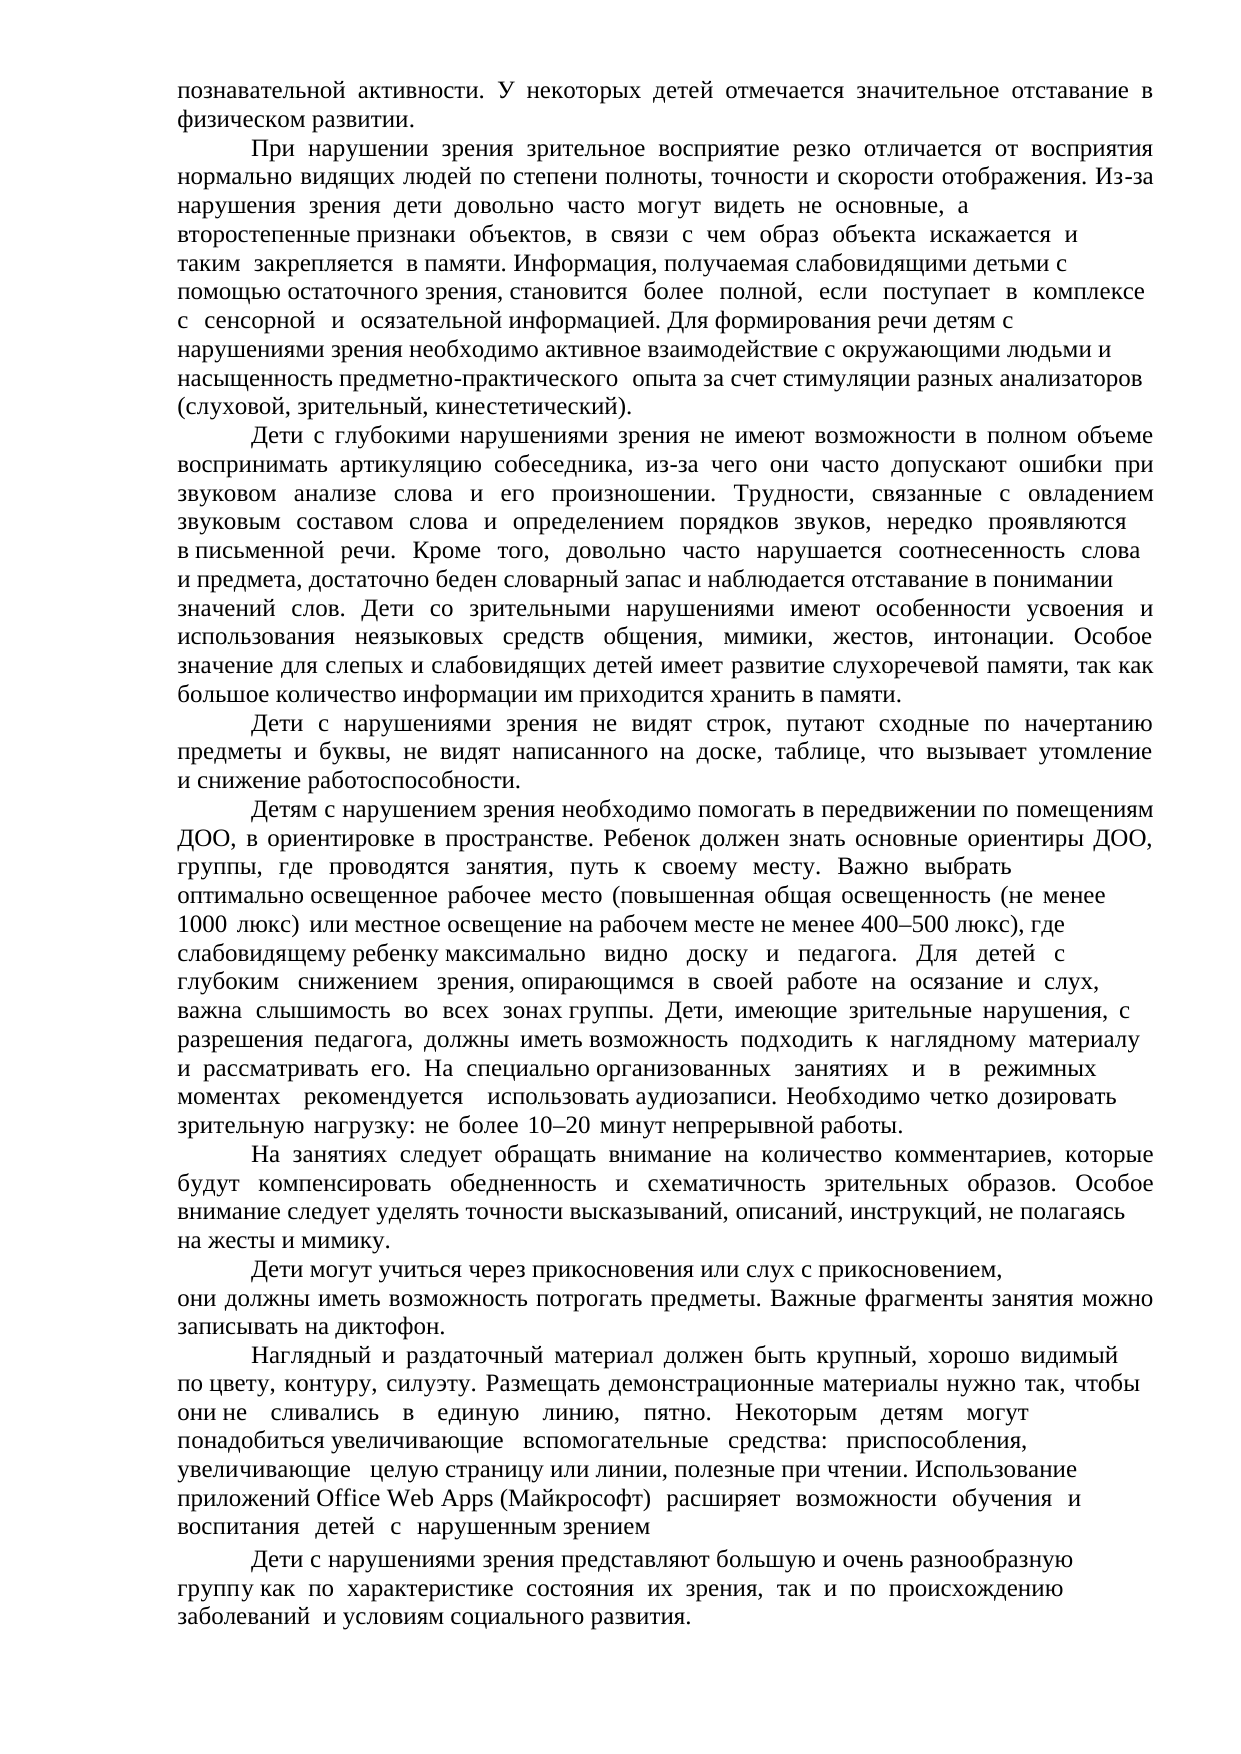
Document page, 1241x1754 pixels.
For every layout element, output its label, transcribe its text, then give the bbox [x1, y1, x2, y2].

text Дети с глубокими нарушениями зрения не имеют возможности в полном объеме воспринимать артикуляцию собеседника, из-за чего они часто допускают ошибки при звуковом анализе слова и его произношении. Трудности, связанные с овладением звуковым составом слова и определением порядков звуков, нередко проявляются в письменной речи. Кроме того, довольно часто нарушается соотнесенность слова и предмета, достаточно беден словарный запас и наблюдается отставание в понимании значений слов. Дети со зрительными нарушениями имеют особенности усвоения и использования неязыковых средств общения, мимики, жестов, интонации. Особое значение для слепых и слабовидящих детей имеет развитие слухоречевой памяти, так как большое количество информации им приходится хранить в памяти. [177, 420, 1154, 708]
text Дети с нарушениями зрения представляют большую и очень разнообразную группу как по характеристике состояния их зрения, так и по происхождению заболеваний и условиям социального развития. [177, 1544, 1154, 1630]
text Дети с нарушениями зрения не видят строк, путают сходные по начертанию предметы и буквы, не видят написанного на доске, таблице, что вызывает утомление и снижение работоспособности. [177, 708, 1153, 794]
text познавательной активности. У некоторых детей отмечается значительное отставание в физическом развитии. [177, 75, 1154, 133]
text Наглядный и раздаточный материал должен быть крупный, хорошо видимый по цвету, контуру, силуэту. Размещать демонстрационные материалы нужно так, чтобы они не сливались в единую линию, пятно. Некоторым детям могут понадобиться увеличивающие вспомогательные средства: приспособления, увеличивающие целую страницу или линии, полезные при чтении. Использование приложений Office Web Apps (Майкрософт) расширяет возможности обучения и воспитания детей с нарушенным зрением [177, 1340, 1154, 1540]
text они должны иметь возможность потрогать предметы. Важные фрагменты занятия можно записывать на диктофон. [177, 1283, 1154, 1340]
text Дети могут учиться через прикосновения или слух с прикосновением, [251, 1254, 1154, 1283]
text На занятиях следует обращать внимание на количество комментариев, которые будут компенсировать обедненность и схематичность зрительных образов. Особое внимание следует уделять точности высказываний, описаний, инструкций, не полагаясь на жесты и мимику. [177, 1139, 1154, 1254]
text Детям с нарушением зрения необходимо помогать в передвижении по помещениям ДОО, в ориентировке в пространстве. Ребенок должен знать основные ориентиры ДОО, группы, где проводятся занятия, путь к своему месту. Важно выбрать оптимально освещенное рабочее место (повышенная общая освещенность (не менее 1000 люкс) или местное освещение на рабочем месте не менее 400–500 люкс), где слабовидящему ребенку максимально видно доску и педагога. Для детей с глубоким снижением зрения, опирающимся в своей работе на осязание и слух, важна слышимость во всех зонах группы. Дети, имеющие зрительные нарушения, с разрешения педагога, должны иметь возможность подходить к наглядному материалу и рассматривать его. На специально организованных занятиях и в режимных моментах рекомендуется использовать аудиозаписи. Необходимо четко дозировать зрительную нагрузку: не более 10–20 минут непрерывной работы. [177, 794, 1154, 1139]
text При нарушении зрения зрительное восприятие резко отличается от восприятия нормально видящих людей по степени полноты, точности и скорости отображения. Из-за нарушения зрения дети довольно часто могут видеть не основные, а второстепенные признаки объектов, в связи с чем образ объекта искажается и таким закрепляется в памяти. Информация, получаемая слабовидящими детьми с помощью остаточного зрения, становится более полной, если поступает в комплексе с сенсорной и осязательной информацией. Для формирования речи детям с нарушениями зрения необходимо активное взаимодействие с окружающими людьми и насыщенность предметно-практического опыта за счет стимуляции разных анализаторов (слуховой, зрительный, кинестетический). [177, 133, 1154, 420]
